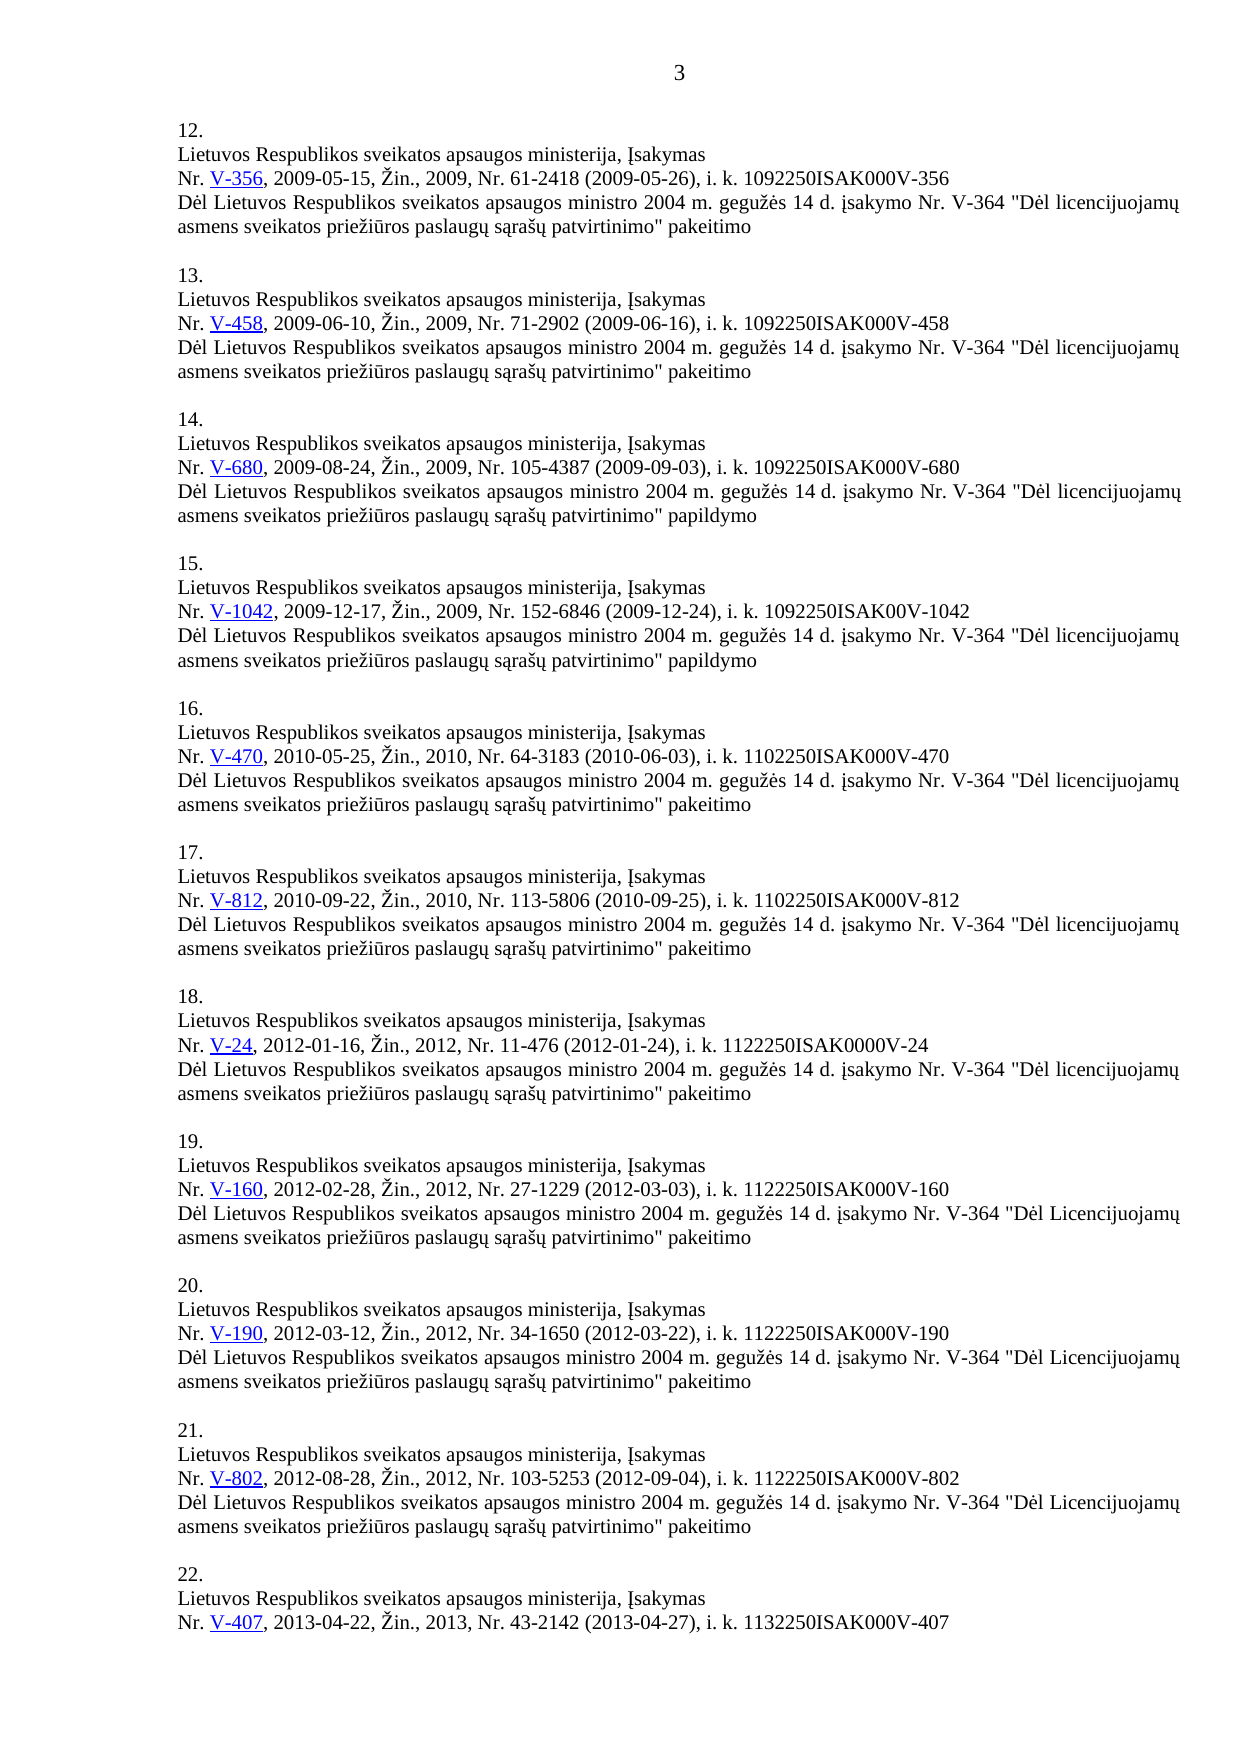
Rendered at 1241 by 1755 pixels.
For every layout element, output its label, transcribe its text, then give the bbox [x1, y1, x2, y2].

text Dėl Lietuvos Respublikos sveikatos apsaugos ministro 2004 m. gegužės 14 d. įsakymo Nr. V-364 "Dėl Licencijuojamų asmens sveikatos priežiūros paslaugų sąrašų patvirtinimo" pakeitimo [177, 1490, 1181, 1538]
text Lietuvos Respublikos sveikatos apsaugos ministerija, Įsakymas [177, 1153, 1181, 1177]
text 19. [177, 1129, 1181, 1153]
text Lietuvos Respublikos sveikatos apsaugos ministerija, Įsakymas [177, 287, 1181, 311]
text Nr. V-812, 2010-09-22, Žin., 2010, Nr. 113-5806 (2010-09-25), i. k. 1102250ISAK000V-812 [177, 888, 1181, 912]
text Lietuvos Respublikos sveikatos apsaugos ministerija, Įsakymas [177, 575, 1181, 599]
text Dėl Lietuvos Respublikos sveikatos apsaugos ministro 2004 m. gegužės 14 d. įsakymo Nr. V-364 "Dėl licencijuojamų asmens sveikatos priežiūros paslaugų sąrašų patvirtinimo" pakeitimo [177, 335, 1181, 383]
text Dėl Lietuvos Respublikos sveikatos apsaugos ministro 2004 m. gegužės 14 d. įsakymo Nr. V-364 "Dėl Licencijuojamų asmens sveikatos priežiūros paslaugų sąrašų patvirtinimo" pakeitimo [177, 1201, 1181, 1249]
text Nr. V-458, 2009-06-10, Žin., 2009, Nr. 71-2902 (2009-06-16), i. k. 1092250ISAK000V-458 [177, 311, 1181, 335]
text Dėl Lietuvos Respublikos sveikatos apsaugos ministro 2004 m. gegužės 14 d. įsakymo Nr. V-364 "Dėl licencijuojamų asmens sveikatos priežiūros paslaugų sąrašų patvirtinimo" pakeitimo [177, 912, 1181, 960]
text Nr. V-1042, 2009-12-17, Žin., 2009, Nr. 152-6846 (2009-12-24), i. k. 1092250ISAK00V-1042 [177, 599, 1181, 623]
text Nr. V-680, 2009-08-24, Žin., 2009, Nr. 105-4387 (2009-09-03), i. k. 1092250ISAK000V-680 [177, 455, 1181, 479]
text 15. [177, 551, 1181, 575]
text 21. [177, 1417, 1181, 1442]
text Nr. V-470, 2010-05-25, Žin., 2010, Nr. 64-3183 (2010-06-03), i. k. 1102250ISAK000V-470 [177, 744, 1181, 768]
text Lietuvos Respublikos sveikatos apsaugos ministerija, Įsakymas [177, 431, 1181, 455]
text 18. [177, 984, 1181, 1008]
text Nr. V-802, 2012-08-28, Žin., 2012, Nr. 103-5253 (2012-09-04), i. k. 1122250ISAK000V-802 [177, 1466, 1181, 1490]
text Dėl Lietuvos Respublikos sveikatos apsaugos ministro 2004 m. gegužės 14 d. įsakymo Nr. V-364 "Dėl licencijuojamų asmens sveikatos priežiūros paslaugų sąrašų patvirtinimo" pakeitimo [177, 768, 1181, 816]
text Lietuvos Respublikos sveikatos apsaugos ministerija, Įsakymas [177, 864, 1181, 888]
text 17. [177, 840, 1181, 864]
text Nr. V-160, 2012-02-28, Žin., 2012, Nr. 27-1229 (2012-03-03), i. k. 1122250ISAK000V-160 [177, 1177, 1181, 1201]
text Dėl Lietuvos Respublikos sveikatos apsaugos ministro 2004 m. gegužės 14 d. įsakymo Nr. V-364 "Dėl licencijuojamų asmens sveikatos priežiūros paslaugų sąrašų patvirtinimo" pakeitimo [177, 1057, 1181, 1105]
text 20. [177, 1273, 1181, 1297]
text Nr. V-190, 2012-03-12, Žin., 2012, Nr. 34-1650 (2012-03-22), i. k. 1122250ISAK000V-190 [177, 1321, 1181, 1345]
text Nr. V-24, 2012-01-16, Žin., 2012, Nr. 11-476 (2012-01-24), i. k. 1122250ISAK0000V-24 [177, 1032, 1181, 1057]
text Lietuvos Respublikos sveikatos apsaugos ministerija, Įsakymas [177, 1586, 1181, 1610]
text Lietuvos Respublikos sveikatos apsaugos ministerija, Įsakymas [177, 1442, 1181, 1466]
text Lietuvos Respublikos sveikatos apsaugos ministerija, Įsakymas [177, 142, 1181, 166]
text Dėl Lietuvos Respublikos sveikatos apsaugos ministro 2004 m. gegužės 14 d. įsakymo Nr. V-364 "Dėl Licencijuojamų asmens sveikatos priežiūros paslaugų sąrašų patvirtinimo" pakeitimo [177, 1345, 1181, 1393]
text Lietuvos Respublikos sveikatos apsaugos ministerija, Įsakymas [177, 1297, 1181, 1321]
text 14. [177, 407, 1181, 431]
text 16. [177, 696, 1181, 720]
text Nr. V-356, 2009-05-15, Žin., 2009, Nr. 61-2418 (2009-05-26), i. k. 1092250ISAK000V-356 [177, 166, 1181, 190]
text 22. [177, 1562, 1181, 1586]
text Dėl Lietuvos Respublikos sveikatos apsaugos ministro 2004 m. gegužės 14 d. įsakymo Nr. V-364 "Dėl licencijuojamų asmens sveikatos priežiūros paslaugų sąrašų patvirtinimo" pakeitimo [177, 190, 1181, 238]
text 13. [177, 262, 1181, 287]
text Dėl Lietuvos Respublikos sveikatos apsaugos ministro 2004 m. gegužės 14 d. įsakymo Nr. V-364 "Dėl licencijuojamų asmens sveikatos priežiūros paslaugų sąrašų patvirtinimo" papildymo [177, 479, 1181, 527]
text Nr. V-407, 2013-04-22, Žin., 2013, Nr. 43-2142 (2013-04-27), i. k. 1132250ISAK000V-407 [177, 1610, 1181, 1634]
text Dėl Lietuvos Respublikos sveikatos apsaugos ministro 2004 m. gegužės 14 d. įsakymo Nr. V-364 "Dėl licencijuojamų asmens sveikatos priežiūros paslaugų sąrašų patvirtinimo" papildymo [177, 623, 1181, 672]
text Lietuvos Respublikos sveikatos apsaugos ministerija, Įsakymas [177, 720, 1181, 744]
text 12. [177, 118, 1181, 142]
text Lietuvos Respublikos sveikatos apsaugos ministerija, Įsakymas [177, 1008, 1181, 1032]
